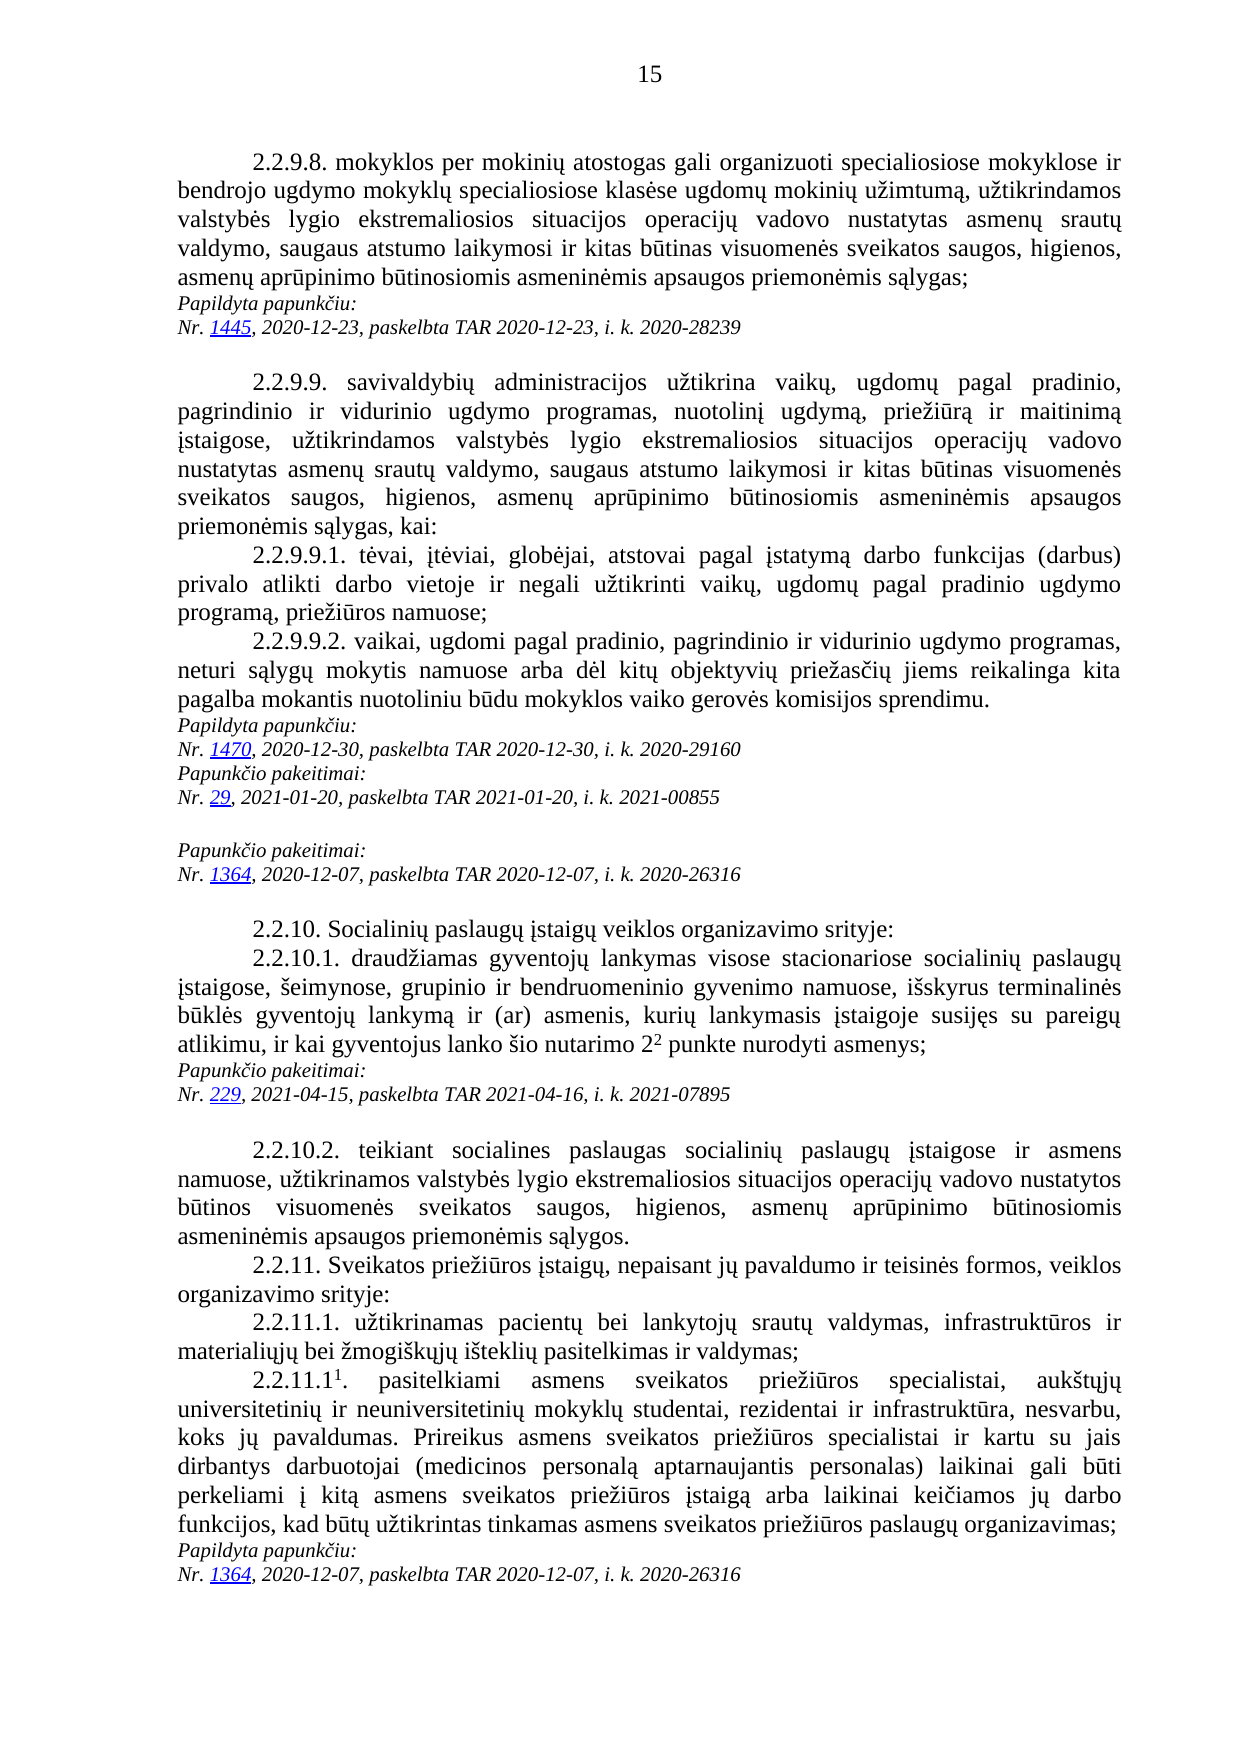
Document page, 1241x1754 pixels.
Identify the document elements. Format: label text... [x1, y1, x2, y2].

text 2.2.9.9. savivaldybių administracijos užtikrina vaikų, ugdomų pagal pradinio, pagrindinio ir vidurinio ugdymo programas, nuotolinį ugdymą, priežiūrą ir maitinimą įstaigose, užtikrindamos valstybės lygio ekstremaliosios situacijos operacijų vadovo nustatytas asmenų srautų valdymo, saugaus atstumo laikymosi ir kitas būtinas visuomenės sveikatos saugos, higienos, asmenų aprūpinimo būtinosiomis asmeninėmis apsaugos priemonėmis sąlygas, kai: [177, 367, 1122, 540]
text Papildyta papunkčiu: [177, 291, 1122, 315]
text Nr. 229, 2021-04-15, paskelbta TAR 2021-04-16, i. k. 2021-07895 [177, 1082, 1122, 1106]
text Papunkčio pakeitimai: [177, 1058, 1122, 1082]
text 2.2.11.1. užtikrinamas pacientų bei lankytojų srautų valdymas, infrastruktūros ir materialiųjų bei žmogiškųjų išteklių pasitelkimas ir valdymas; [177, 1307, 1122, 1365]
text Nr. 1470, 2020-12-30, paskelbta TAR 2020-12-30, i. k. 2020-29160 [177, 737, 1122, 761]
text Papildyta papunkčiu: [177, 1537, 1122, 1562]
text 2.2.11. Sveikatos priežiūros įstaigų, nepaisant jų pavaldumo ir teisinės formos, veiklos organizavimo srityje: [177, 1250, 1122, 1307]
text Nr. 29, 2021-01-20, paskelbta TAR 2021-01-20, i. k. 2021-00855 [177, 785, 1122, 809]
text Papunkčio pakeitimai: [177, 837, 1122, 862]
text 2.2.10.2. teikiant socialines paslaugas socialinių paslaugų įstaigose ir asmens namuose, užtikrinamos valstybės lygio ekstremaliosios situacijos operacijų vadovo nustatytos būtinos visuomenės sveikatos saugos, higienos, asmenų aprūpinimo būtinosiomis asmeninėmis apsaugos priemonėmis sąlygos. [177, 1135, 1122, 1250]
text 2.2.10.1. draudžiamas gyventojų lankymas visose stacionariose socialinių paslaugų įstaigose, šeimynose, grupinio ir bendruomeninio gyvenimo namuose, išskyrus terminalinės būklės gyventojų lankymą ir (ar) asmenis, kurių lankymasis įstaigoje susijęs su pareigų atlikimu, ir kai gyventojus lanko šio nutarimo 22 punkte nurodyti asmenys; [177, 943, 1122, 1058]
text 2.2.9.9.2. vaikai, ugdomi pagal pradinio, pagrindinio ir vidurinio ugdymo programas, neturi sąlygų mokytis namuose arba dėl kitų objektyvių priežasčių jiems reikalinga kita pagalba mokantis nuotoliniu būdu mokyklos vaiko gerovės komisijos sprendimu. [177, 626, 1122, 712]
text Papildyta papunkčiu: [177, 712, 1122, 737]
text 2.2.11.11. pasitelkiami asmens sveikatos priežiūros specialistai, aukštųjų universitetinių ir neuniversitetinių mokyklų studentai, rezidentai ir infrastruktūra, nesvarbu, koks jų pavaldumas. Prireikus asmens sveikatos priežiūros specialistai ir kartu su jais dirbantys darbuotojai (medicinos personalą aptarnaujantis personalas) laikinai gali būti perkeliami į kitą asmens sveikatos priežiūros įstaigą arba laikinai keičiamos jų darbo funkcijos, kad būtų užtikrintas tinkamas asmens sveikatos priežiūros paslaugų organizavimas; [177, 1365, 1122, 1537]
text Nr. 1364, 2020-12-07, paskelbta TAR 2020-12-07, i. k. 2020-26316 [177, 862, 1122, 886]
text 2.2.9.9.1. tėvai, įtėviai, globėjai, atstovai pagal įstatymą darbo funkcijas (darbus) privalo atlikti darbo vietoje ir negali užtikrinti vaikų, ugdomų pagal pradinio ugdymo programą, priežiūros namuose; [177, 540, 1122, 626]
text Nr. 1364, 2020-12-07, paskelbta TAR 2020-12-07, i. k. 2020-26316 [177, 1562, 1122, 1586]
text Papunkčio pakeitimai: [177, 761, 1122, 785]
text 2.2.10. Socialinių paslaugų įstaigų veiklos organizavimo srityje: [177, 914, 1122, 943]
text Nr. 1445, 2020-12-23, paskelbta TAR 2020-12-23, i. k. 2020-28239 [177, 315, 1122, 339]
text 2.2.9.8. mokyklos per mokinių atostogas gali organizuoti specialiosiose mokyklose ir bendrojo ugdymo mokyklų specialiosiose klasėse ugdomų mokinių užimtumą, užtikrindamos valstybės lygio ekstremaliosios situacijos operacijų vadovo nustatytas asmenų srautų valdymo, saugaus atstumo laikymosi ir kitas būtinas visuomenės sveikatos saugos, higienos, asmenų aprūpinimo būtinosiomis asmeninėmis apsaugos priemonėmis sąlygas; [177, 147, 1122, 291]
